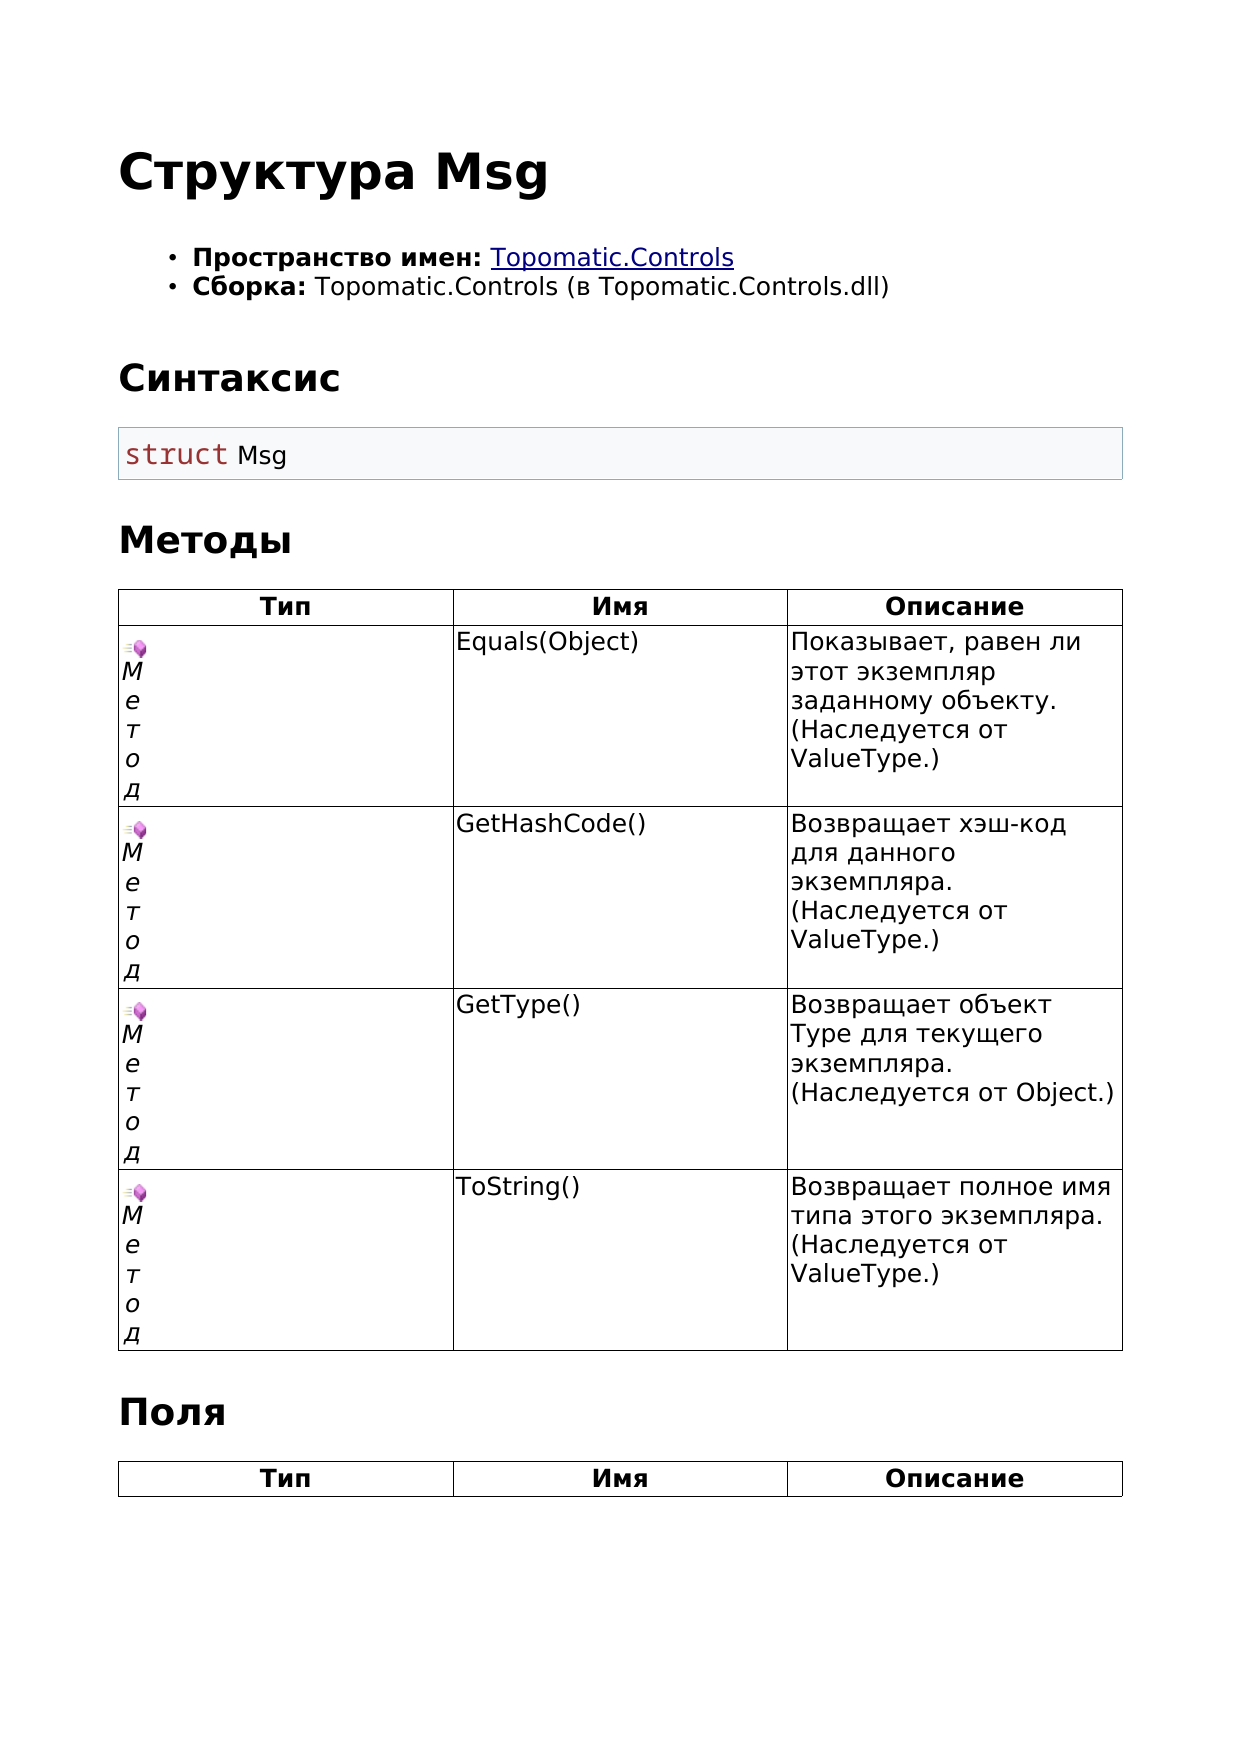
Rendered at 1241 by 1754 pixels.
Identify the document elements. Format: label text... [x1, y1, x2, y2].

table_cell [119, 626, 453, 806]
table_header Тип [119, 590, 453, 624]
table_cell Возвращает хэш-код для данного экземпляра. (Наследуется от ValueType.) [788, 807, 1122, 987]
table_cell [119, 989, 453, 1169]
table_header Тип [119, 1462, 453, 1496]
list Сборка: Topomatic.Controls (в Topomatic.Controls.dll) [177, 272, 1122, 302]
picture [121, 1002, 147, 1021]
table_cell Возвращает полное имя типа этого экземпляра. (Наследуется от ValueType.) [788, 1170, 1122, 1350]
subtitle Методы [118, 518, 1122, 562]
list Пространство имен: Topomatic.Controls [177, 243, 1122, 272]
picture [121, 821, 147, 839]
picture [121, 640, 147, 658]
table_header struct Msg [119, 428, 1122, 478]
table_cell GetHashCode() [454, 807, 787, 987]
table_cell [119, 807, 453, 987]
subtitle Структура Msg [118, 143, 1122, 201]
table_cell [119, 1170, 453, 1350]
subtitle Поля [118, 1390, 1122, 1434]
table_cell Показывает, равен ли этот экземпляр заданному объекту. (Наследуется от ValueType.) [788, 626, 1122, 806]
table_cell ToString() [454, 1170, 787, 1350]
table_header Описание [788, 590, 1122, 624]
picture [121, 1184, 147, 1202]
table_header Описание [788, 1462, 1122, 1496]
table_cell Equals(Object) [454, 626, 787, 806]
table_cell GetType() [454, 989, 787, 1169]
subtitle Синтаксис [118, 356, 1122, 400]
table_header Имя [454, 590, 787, 624]
table_cell Возвращает объект Type для текущего экземпляра. (Наследуется от Object.) [788, 989, 1122, 1169]
table_header Имя [454, 1462, 787, 1496]
